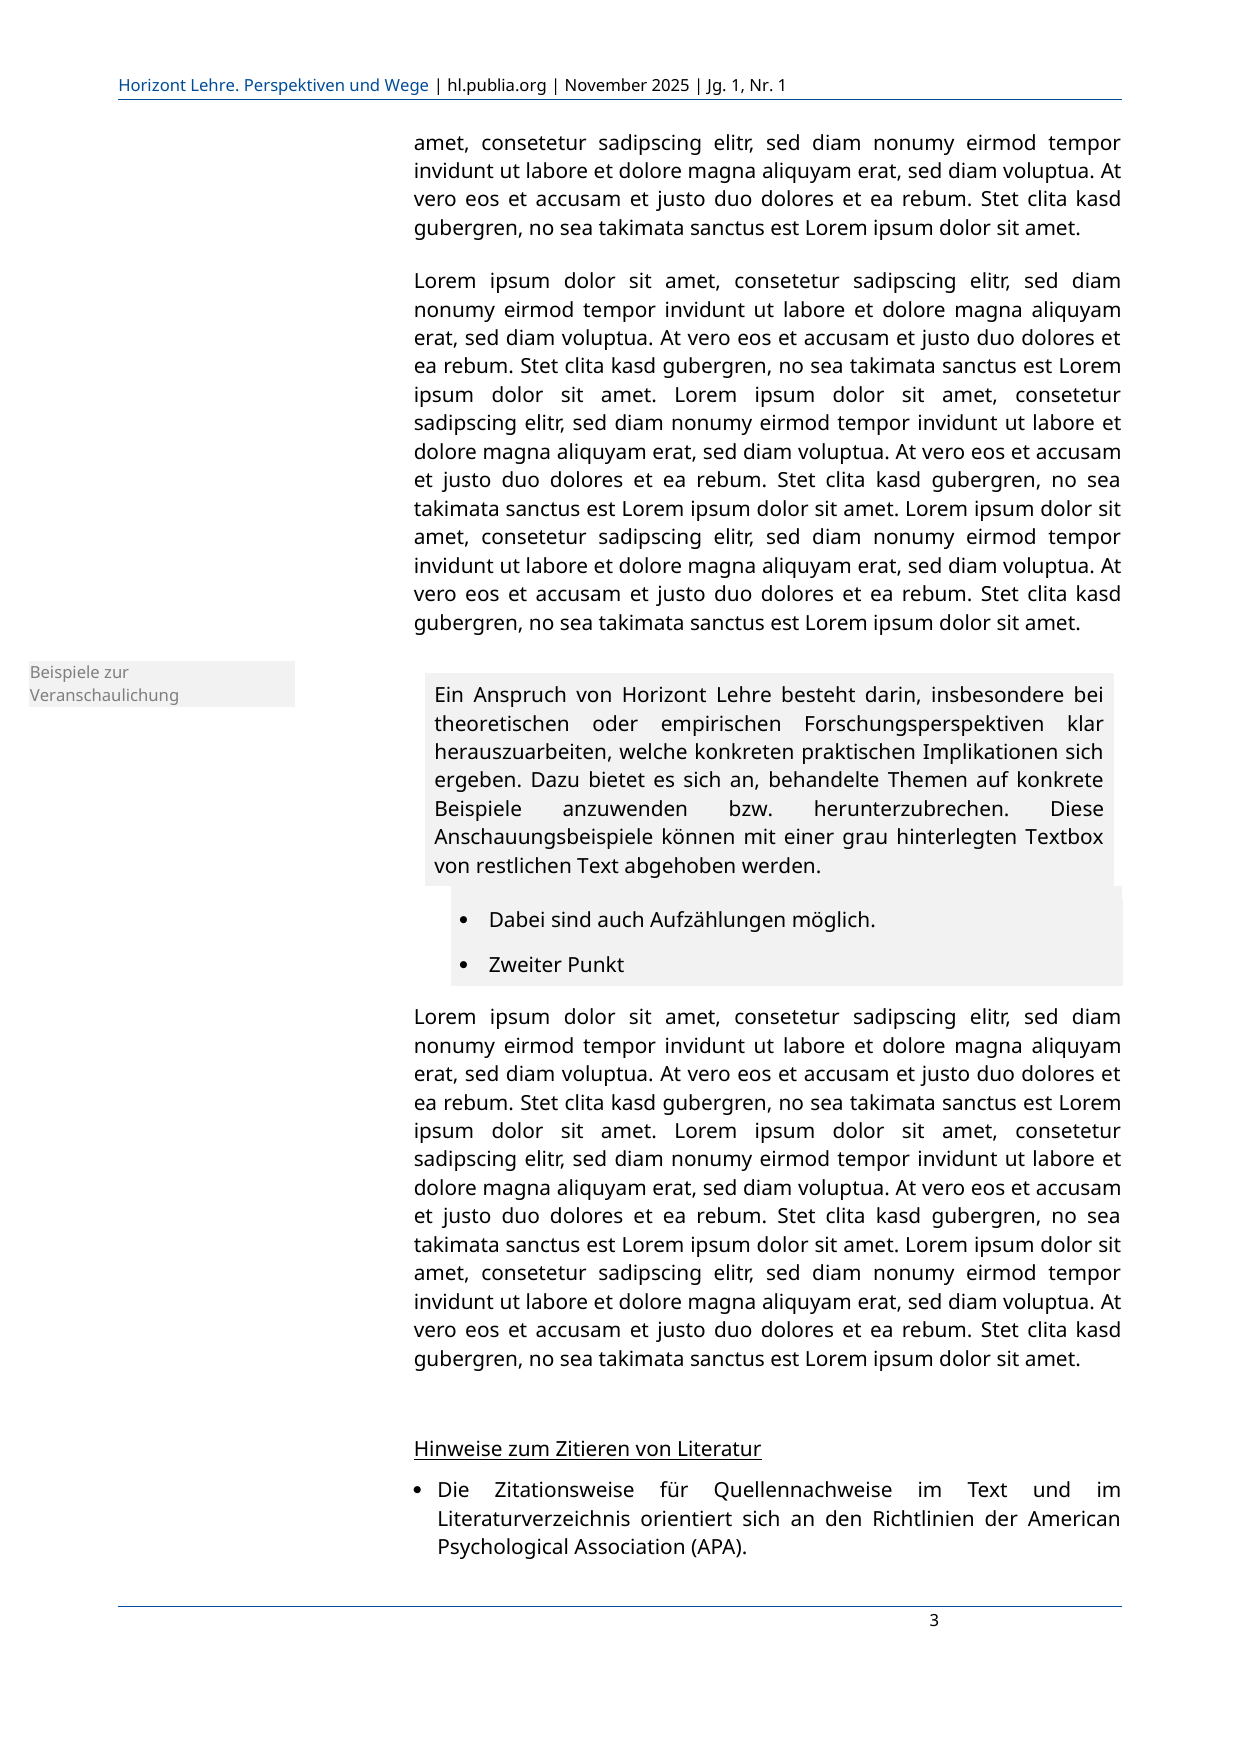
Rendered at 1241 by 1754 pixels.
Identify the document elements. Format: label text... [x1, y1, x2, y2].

text amet, consetetur sadipscing elitr, sed diam nonumy eirmod tempor invidunt ut labore et dolore magna aliquyam erat, sed diam voluptua. At vero eos et accusam et justo duo dolores et ea rebum. Stet clita kasd gubergren, no sea takimata sanctus est Lorem ipsum dolor sit amet. [413, 128, 1122, 241]
list Die Zitationsweise für Quellennachweise im Text und im Literaturverzeichnis orientiert sich an den Richtlinien der American Psychological Association (APA). [413, 1476, 1122, 1561]
text Ein Anspruch von Horizont Lehre besteht darin, insbesondere bei theoretischen oder empirischen Forschungsperspektiven klar herauszuarbeiten, welche konkreten praktischen Implikationen sich ergeben. Dazu bietet es sich an, behandelte Themen auf konkrete Beispiele anzuwenden bzw. herunterzubrechen. Diese Anschauungsbeispiele können mit einer grau hinterlegten Textbox von restlichen Text abgehoben werden. [426, 678, 1113, 882]
text Beispiele zur Veranschaulichung [29, 661, 295, 707]
list Dabei sind auch Aufzählungen möglich. [452, 903, 1122, 934]
text Lorem ipsum dolor sit amet, consetetur sadipscing elitr, sed diam nonumy eirmod tempor invidunt ut labore et dolore magna aliquyam erat, sed diam voluptua. At vero eos et accusam et justo duo dolores et ea rebum. Stet clita kasd gubergren, no sea takimata sanctus est Lorem ipsum dolor sit amet. Lorem ipsum dolor sit amet, consetetur sadipscing elitr, sed diam nonumy eirmod tempor invidunt ut labore et dolore magna aliquyam erat, sed diam voluptua. At vero eos et accusam et justo duo dolores et ea rebum. Stet clita kasd gubergren, no sea takimata sanctus est Lorem ipsum dolor sit amet. Lorem ipsum dolor sit amet, consetetur sadipscing elitr, sed diam nonumy eirmod tempor invidunt ut labore et dolore magna aliquyam erat, sed diam voluptua. At vero eos et accusam et justo duo dolores et ea rebum. Stet clita kasd gubergren, no sea takimata sanctus est Lorem ipsum dolor sit amet. [413, 266, 1122, 636]
list Zweiter Punkt [452, 944, 1122, 981]
text Lorem ipsum dolor sit amet, consetetur sadipscing elitr, sed diam nonumy eirmod tempor invidunt ut labore et dolore magna aliquyam erat, sed diam voluptua. At vero eos et accusam et justo duo dolores et ea rebum. Stet clita kasd gubergren, no sea takimata sanctus est Lorem ipsum dolor sit amet. Lorem ipsum dolor sit amet, consetetur sadipscing elitr, sed diam nonumy eirmod tempor invidunt ut labore et dolore magna aliquyam erat, sed diam voluptua. At vero eos et accusam et justo duo dolores et ea rebum. Stet clita kasd gubergren, no sea takimata sanctus est Lorem ipsum dolor sit amet. Lorem ipsum dolor sit amet, consetetur sadipscing elitr, sed diam nonumy eirmod tempor invidunt ut labore et dolore magna aliquyam erat, sed diam voluptua. At vero eos et accusam et justo duo dolores et ea rebum. Stet clita kasd gubergren, no sea takimata sanctus est Lorem ipsum dolor sit amet. [413, 1002, 1122, 1372]
subtitle Hinweise zum Zitieren von Literatur [413, 1434, 1122, 1463]
